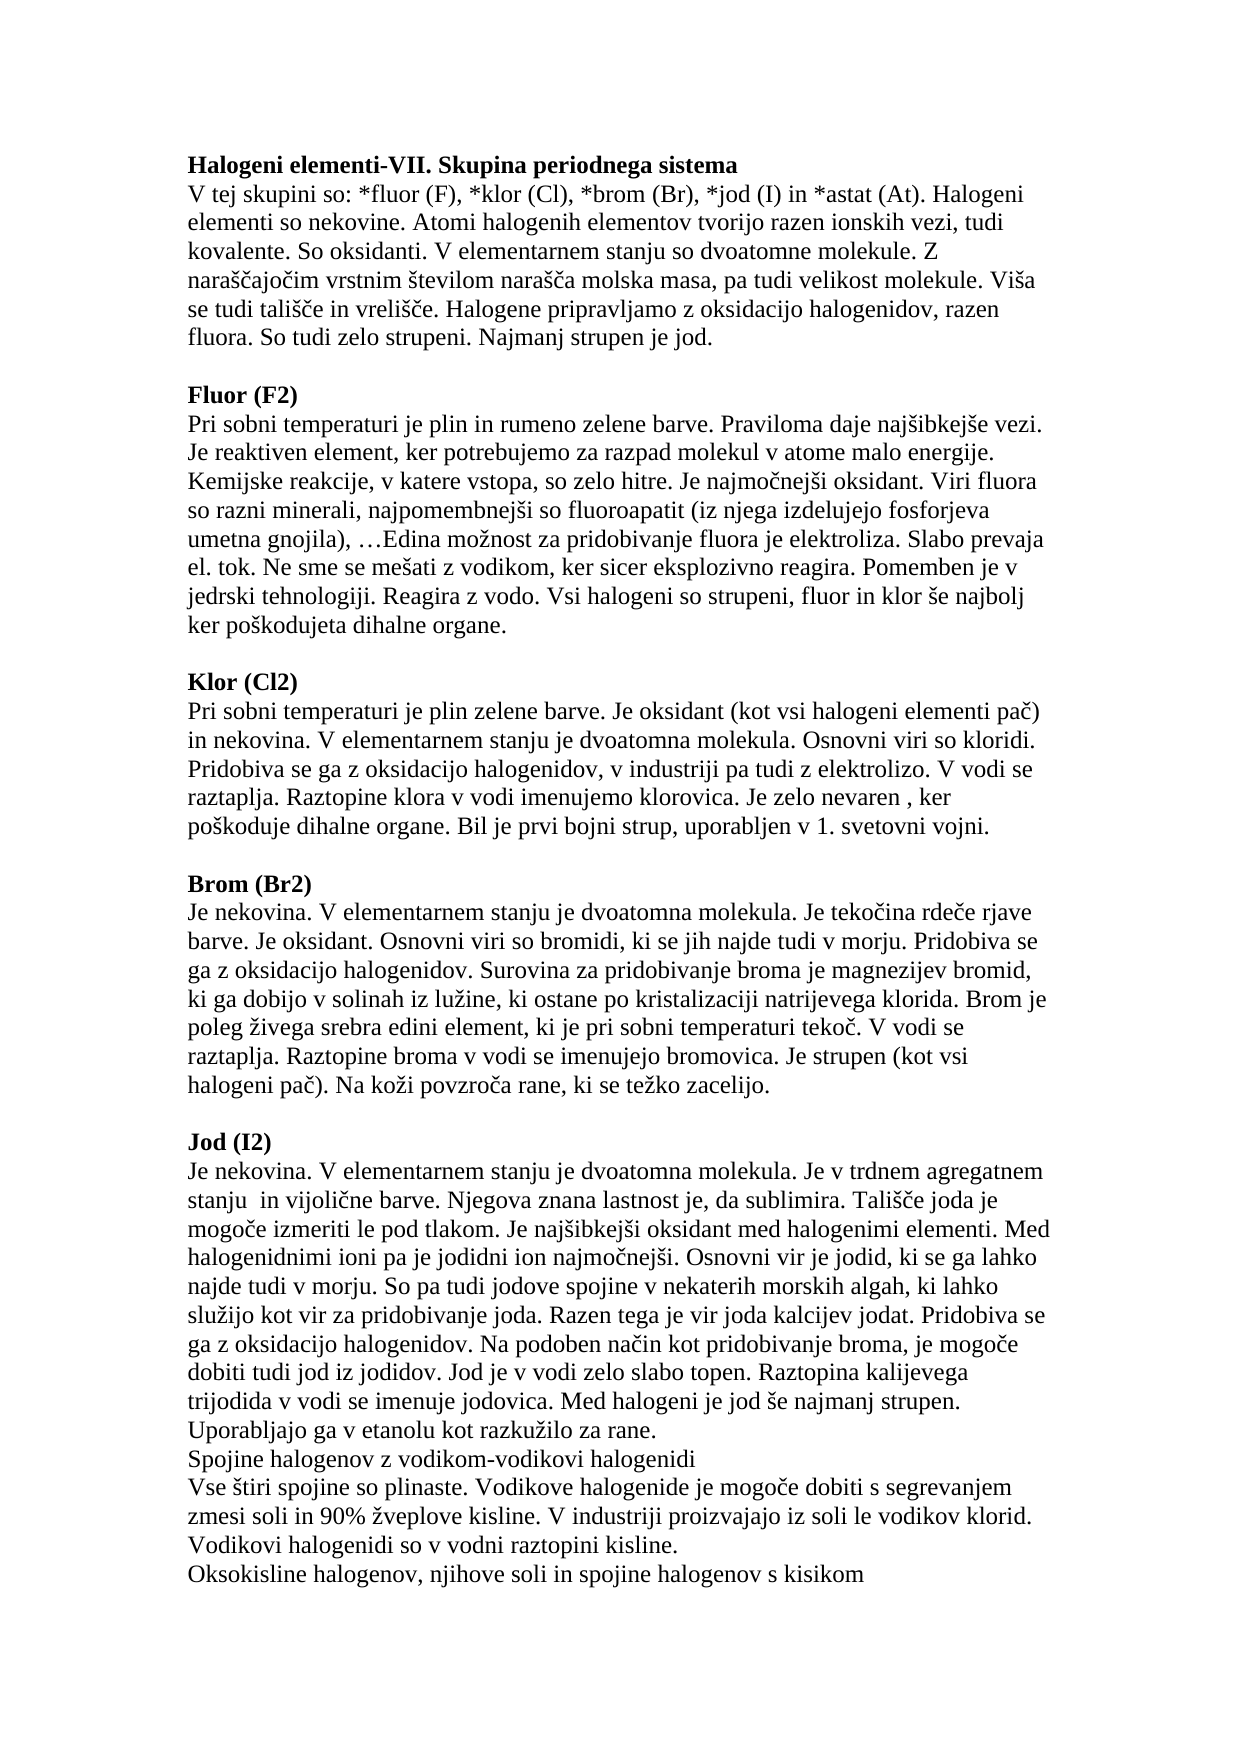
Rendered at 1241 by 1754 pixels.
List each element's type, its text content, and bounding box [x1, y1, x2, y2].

text V tej skupini so: *fluor (F), *klor (Cl), *brom (Br), *jod (I) in *astat (At). Halogeni elementi so nekovine. Atomi halogenih elementov tvorijo razen ionskih vezi, tudi kovalente. So oksidanti. V elementarnem stanju so dvoatomne molekule. Z naraščajočim vrstnim številom narašča molska masa, pa tudi velikost molekule. Viša se tudi tališče in vrelišče. Halogene pripravljamo z oksidacijo halogenidov, razen fluora. So tudi zelo strupeni. Najmanj strupen je jod. [187, 179, 1053, 351]
text Oksokisline halogenov, njihove soli in spojine halogenov s kisikom [187, 1559, 1053, 1587]
text Brom (Br2) [187, 869, 1053, 897]
text Vse štiri spojine so plinaste. Vodikove halogenide je mogoče dobiti s segrevanjem zmesi soli in 90% žveplove kisline. V industriji proizvajajo iz soli le vodikov klorid. Vodikovi halogenidi so v vodni raztopini kisline. [187, 1472, 1053, 1559]
text Klor (Cl2) [187, 667, 1053, 696]
text Pri sobni temperaturi je plin in rumeno zelene barve. Praviloma daje najšibkejše vezi. Je reaktiven element, ker potrebujemo za razpad molekul v atome malo energije. Kemijske reakcije, v katere vstopa, so zelo hitre. Je najmočnejši oksidant. Viri fluora so razni minerali, najpomembnejši so fluoroapatit (iz njega izdelujejo fosforjeva umetna gnojila), …Edina možnost za pridobivanje fluora je elektroliza. Slabo prevaja el. tok. Ne sme se mešati z vodikom, ker sicer eksplozivno reagira. Pomemben je v jedrski tehnologiji. Reagira z vodo. Vsi halogeni so strupeni, fluor in klor še najbolj ker poškodujeta dihalne organe. [187, 409, 1053, 639]
text Fluor (F2) [187, 380, 1053, 409]
text Halogeni elementi-VII. Skupina periodnega sistema [187, 150, 1053, 179]
text Jod (I2) [187, 1127, 1053, 1156]
text Je nekovina. V elementarnem stanju je dvoatomna molekula. Je v trdnem agregatnem stanju in vijolične barve. Njegova znana lastnost je, da sublimira. Tališče joda je mogoče izmeriti le pod tlakom. Je najšibkejši oksidant med halogenimi elementi. Med halogenidnimi ioni pa je jodidni ion najmočnejši. Osnovni vir je jodid, ki se ga lahko najde tudi v morju. So pa tudi jodove spojine v nekaterih morskih algah, ki lahko služijo kot vir za pridobivanje joda. Razen tega je vir joda kalcijev jodat. Pridobiva se ga z oksidacijo halogenidov. Na podoben način kot pridobivanje broma, je mogoče dobiti tudi jod iz jodidov. Jod je v vodi zelo slabo topen. Raztopina kalijevega trijodida v vodi se imenuje jodovica. Med halogeni je jod še najmanj strupen. Uporabljajo ga v etanolu kot razkužilo za rane. [187, 1156, 1053, 1444]
text Pri sobni temperaturi je plin zelene barve. Je oksidant (kot vsi halogeni elementi pač) in nekovina. V elementarnem stanju je dvoatomna molekula. Osnovni viri so kloridi. Pridobiva se ga z oksidacijo halogenidov, v industriji pa tudi z elektrolizo. V vodi se raztaplja. Raztopine klora v vodi imenujemo klorovica. Je zelo nevaren , ker poškoduje dihalne organe. Bil je prvi bojni strup, uporabljen v 1. svetovni vojni. [187, 696, 1053, 840]
text Spojine halogenov z vodikom-vodikovi halogenidi [187, 1444, 1053, 1472]
text Je nekovina. V elementarnem stanju je dvoatomna molekula. Je tekočina rdeče rjave barve. Je oksidant. Osnovni viri so bromidi, ki se jih najde tudi v morju. Pridobiva se ga z oksidacijo halogenidov. Surovina za pridobivanje broma je magnezijev bromid, ki ga dobijo v solinah iz lužine, ki ostane po kristalizaciji natrijevega klorida. Brom je poleg živega srebra edini element, ki je pri sobni temperaturi tekoč. V vodi se raztaplja. Raztopine broma v vodi se imenujejo bromovica. Je strupen (kot vsi halogeni pač). Na koži povzroča rane, ki se težko zacelijo. [187, 897, 1053, 1099]
